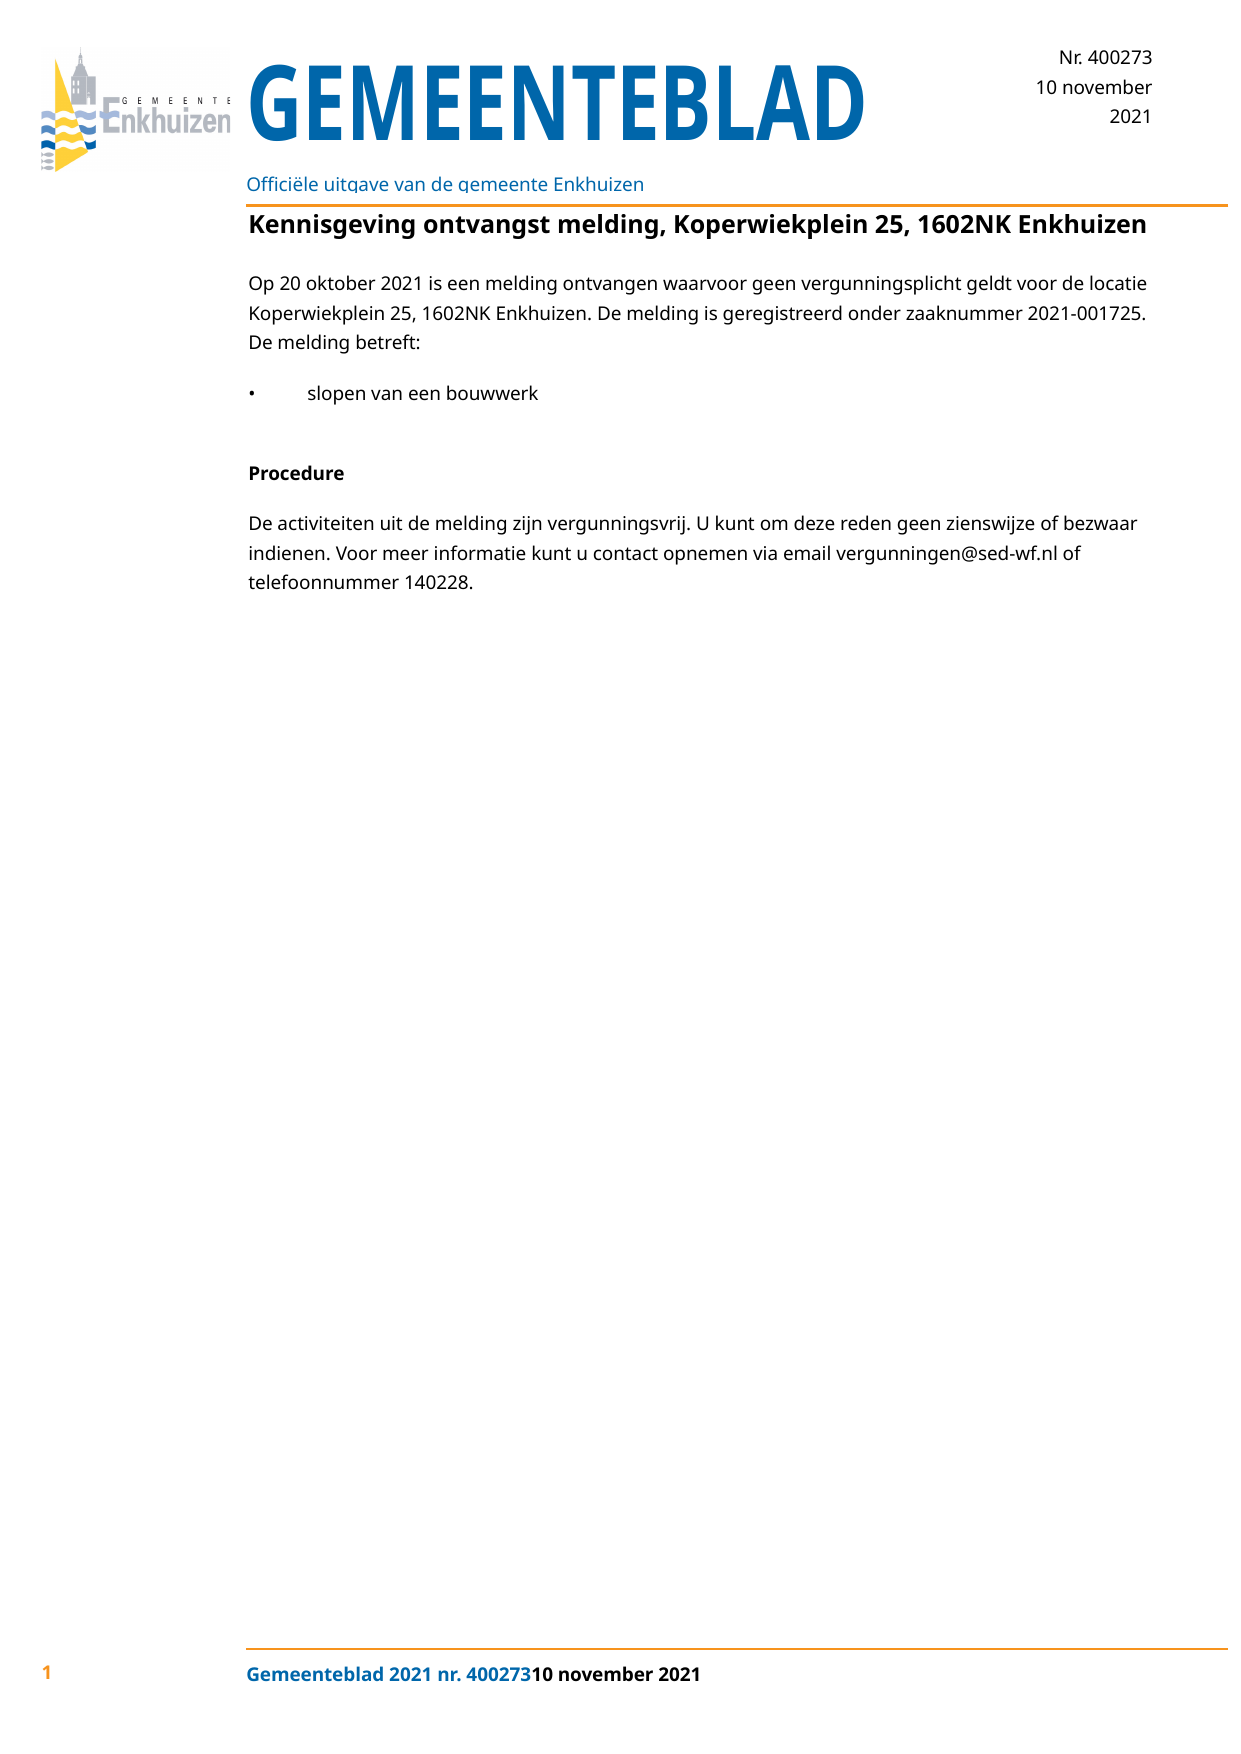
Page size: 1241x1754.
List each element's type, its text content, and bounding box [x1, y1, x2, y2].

picture [41, 47, 231, 172]
text De activiteiten uit de melding zijn vergunningsvrij. U kunt om deze reden geen zienswijze of bezwaar indienen. Voor meer informatie kunt u contact opnemen via email vergunningen@sed-wf.nl of telefoonnummer 140228. [248, 510, 1152, 595]
text Kennisgeving ontvangst melding, Koperwiekplein 25, 1602NK Enkhuizen [248, 207, 1152, 241]
text Procedure [248, 460, 1152, 486]
text Op 20 oktober 2021 is een melding ontvangen waarvoor geen vergunningsplicht geldt voor de locatie Koperwiekplein 25, 1602NK Enkhuizen. De melding is geregistreerd onder zaaknummer 2021-001725. De melding betreft: [248, 270, 1152, 355]
list slopen van een bouwwerk [248, 380, 1152, 406]
